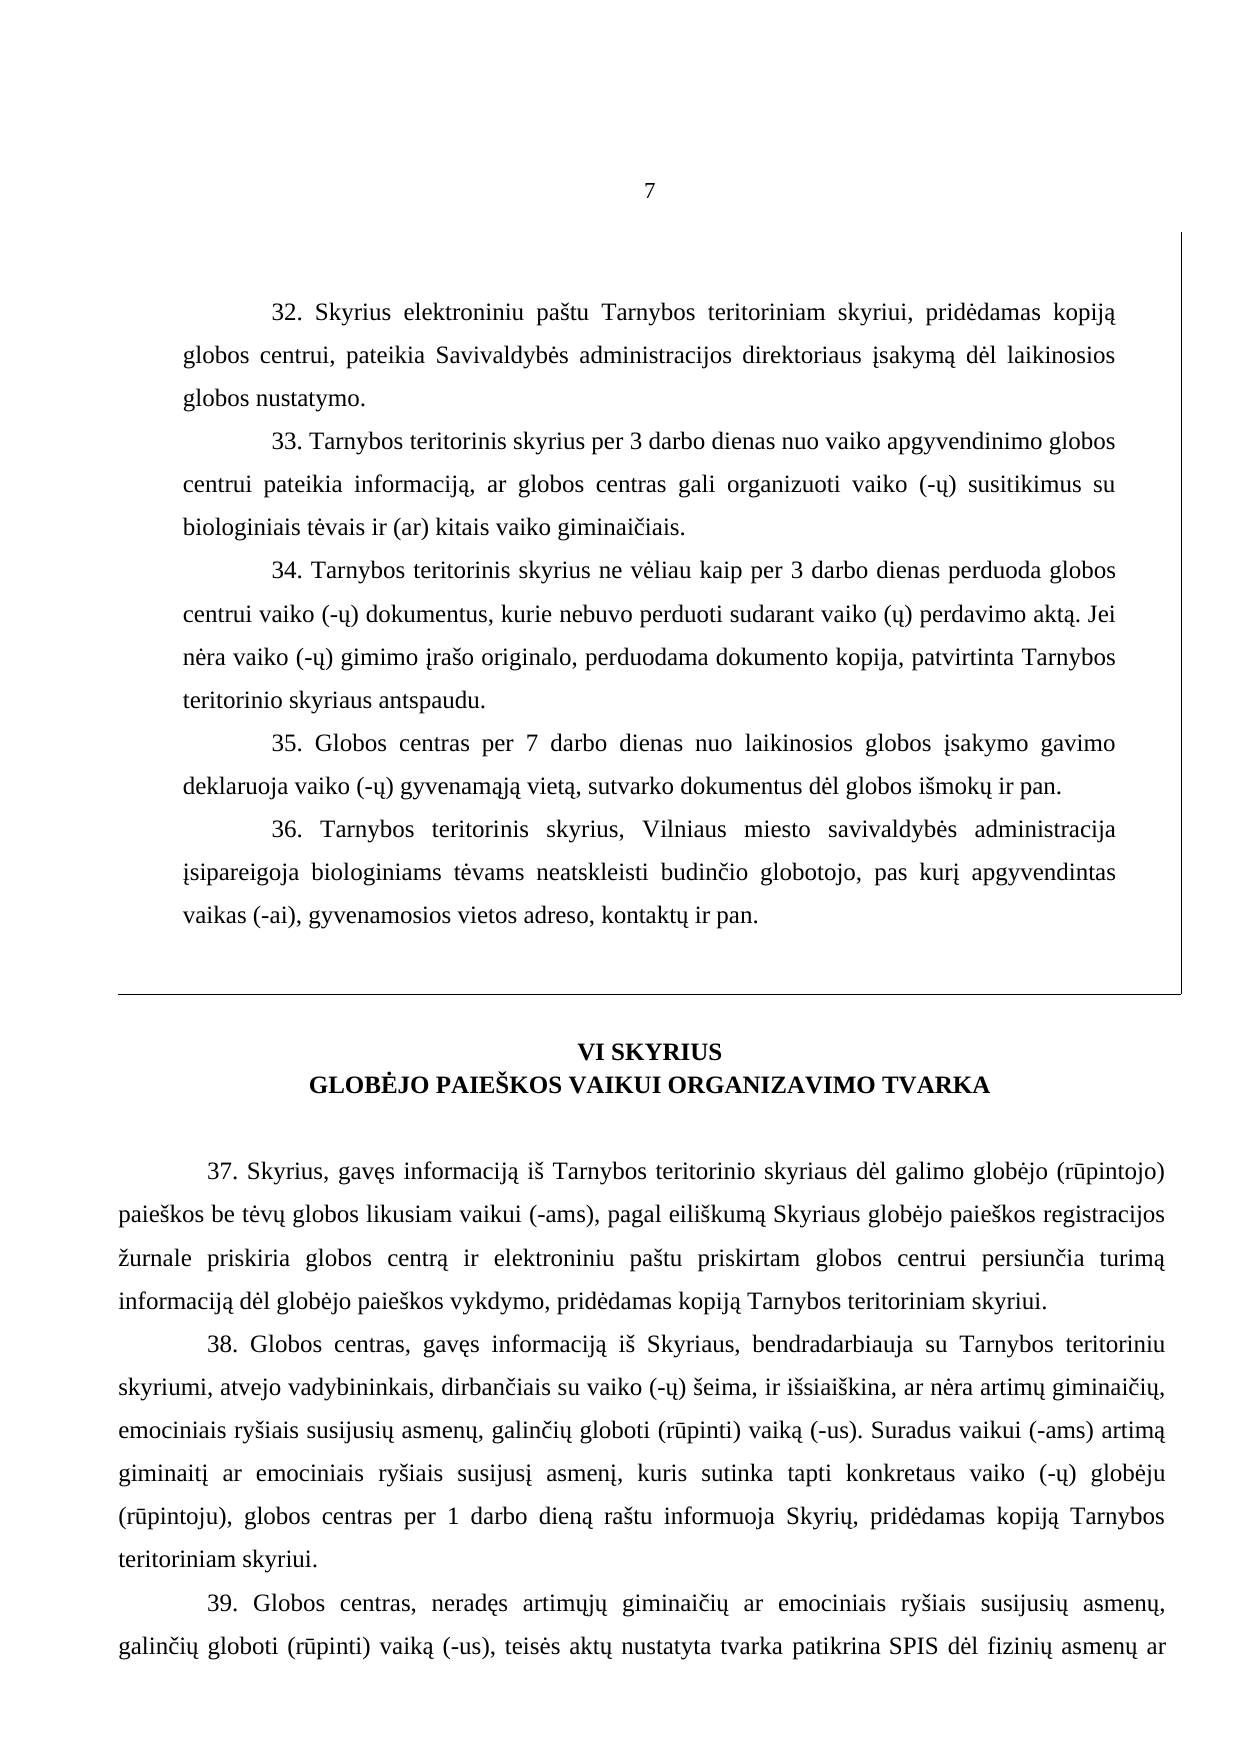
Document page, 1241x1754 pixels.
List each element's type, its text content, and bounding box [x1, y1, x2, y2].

text VI SKYRIUS [118, 1037, 1181, 1066]
text 34. Tarnybos teritorinis skyrius ne vėliau kaip per 3 darbo dienas perduoda globos centrui vaiko (-ų) dokumentus, kurie nebuvo perduoti sudarant vaiko (ų) perdavimo aktą. Jei nėra vaiko (-ų) gimimo įrašo originalo, perduodama dokumento kopija, patvirtinta Tarnybos teritorinio skyriaus antspaudu. [118, 491, 1181, 663]
text 32. Skyrius elektroniniu paštu Tarnybos teritoriniam skyriui, pridėdamas kopiją globos centrui, pateikia Savivaldybės administracijos direktoriaus įsakymą dėl laikinosios globos nustatymo. [118, 232, 1181, 362]
text 39. Globos centras, neradęs artimųjų giminaičių ar emociniais ryšiais susijusių asmenų, galinčių globoti (rūpinti) vaiką (-us), teisės aktų nustatyta tvarka patikrina SPIS dėl fizinių asmenų ar [118, 1588, 1166, 1660]
text 35. Globos centras per 7 darbo dienas nuo laikinosios globos įsakymo gavimo deklaruoja vaiko (-ų) gyvenamąją vietą, sutvarko dokumentus dėl globos išmokų ir pan. [118, 663, 1181, 750]
text 36. Tarnybos teritorinis skyrius, Vilniaus miesto savivaldybės administracija įsipareigoja biologiniams tėvams neatskleisti budinčio globotojo, pas kurį apgyvendintas vaikas (-ai), gyvenamosios vietos adreso, kontaktų ir pan. [118, 750, 1181, 994]
text 33. Tarnybos teritorinis skyrius per 3 darbo dienas nuo vaiko apgyvendinimo globos centrui pateikia informaciją, ar globos centras gali organizuoti vaiko (-ų) susitikimus su biologiniais tėvais ir (ar) kitais vaiko giminaičiais. [118, 362, 1181, 491]
text 38. Globos centras, gavęs informaciją iš Skyriaus, bendradarbiauja su Tarnybos teritoriniu skyriumi, atvejo vadybininkais, dirbančiais su vaiko (-ų) šeima, ir išsiaiškina, ar nėra artimų giminaičių, emociniais ryšiais susijusių asmenų, galinčių globoti (rūpinti) vaiką (-us). Suradus vaikui (-ams) artimą giminaitį ar emociniais ryšiais susijusį asmenį, kuris sutinka tapti konkretaus vaiko (-ų) globėju (rūpintoju), globos centras per 1 darbo dieną raštu informuoja Skyrių, pridėdamas kopiją Tarnybos teritoriniam skyriui. [118, 1329, 1166, 1573]
text 37. Skyrius, gavęs informaciją iš Tarnybos teritorinio skyriaus dėl galimo globėjo (rūpintojo) paieškos be tėvų globos likusiam vaikui (-ams), pagal eiliškumą Skyriaus globėjo paieškos registracijos žurnale priskiria globos centrą ir elektroniniu paštu priskirtam globos centrui persiunčia turimą informaciją dėl globėjo paieškos vykdymo, pridėdamas kopiją Tarnybos teritoriniam skyriui. [118, 1156, 1166, 1314]
text GLOBĖJO PAIEŠKOS VAIKUI ORGANIZAVIMO TVARKA [118, 1070, 1181, 1099]
